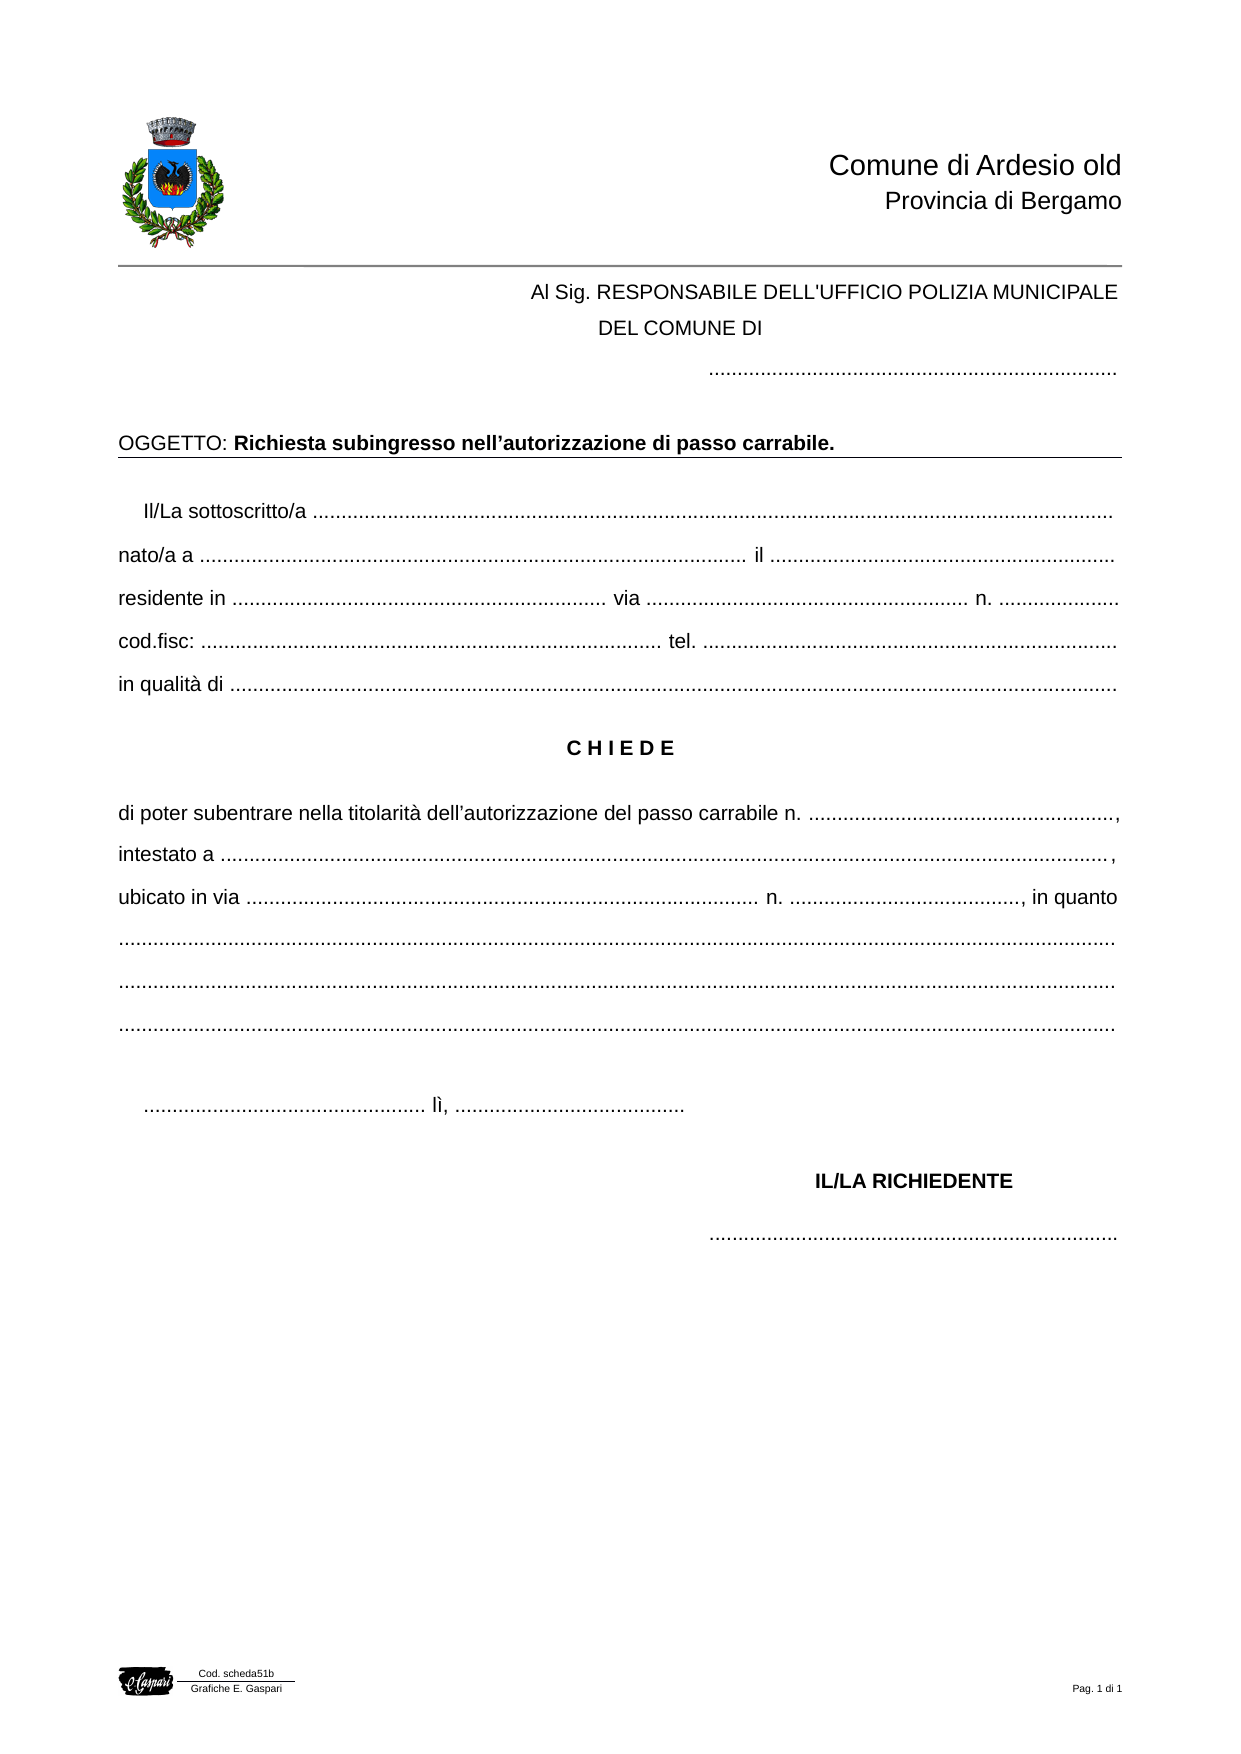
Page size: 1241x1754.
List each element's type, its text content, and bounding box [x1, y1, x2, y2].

text in qualità di .......................................................................................................................................................... [118, 668, 1122, 697]
text IL/LA RICHIEDENTE [706, 1169, 1122, 1193]
picture [122, 117, 224, 248]
text residente in ................................................................. via ........................................................ n. ..................... [118, 582, 1122, 611]
text ....................................................................... [708, 352, 1122, 381]
text Provincia di Bergamo [224, 186, 1122, 215]
text DEL COMUNE DI [598, 316, 1122, 340]
text ............................................................................................................................................................................. [118, 1008, 1122, 1037]
text ................................................. lì, ........................................ [143, 1089, 1122, 1117]
text di poter subentrare nella titolarità dell’autorizzazione del passo carrabile n. ....................................................., intestato a .........................................................................................................................................................., [118, 797, 1122, 867]
text cod.fisc: ................................................................................ tel. ........................................................................ [118, 625, 1122, 654]
text OGGETTO: Richiesta subingresso nell’autorizzazione di passo carrabile. [118, 431, 1122, 457]
text Al Sig. RESPONSABILE DELL'UFFICIO POLIZIA MUNICIPALE [531, 280, 1122, 304]
text ....................................................................... [706, 1217, 1122, 1246]
text nato/a a ............................................................................................... il ............................................................ [118, 539, 1122, 567]
text Il/La sottoscritto/a ........................................................................................................................................... [118, 496, 1122, 524]
text Comune di Ardesio old [224, 148, 1122, 181]
text ubicato in via ......................................................................................... n. ........................................, in quanto ............................................................................................................................................................................. [118, 881, 1122, 951]
picture [118, 1666, 174, 1696]
text C H I E D E [118, 736, 1122, 760]
text ............................................................................................................................................................................. [118, 965, 1122, 994]
